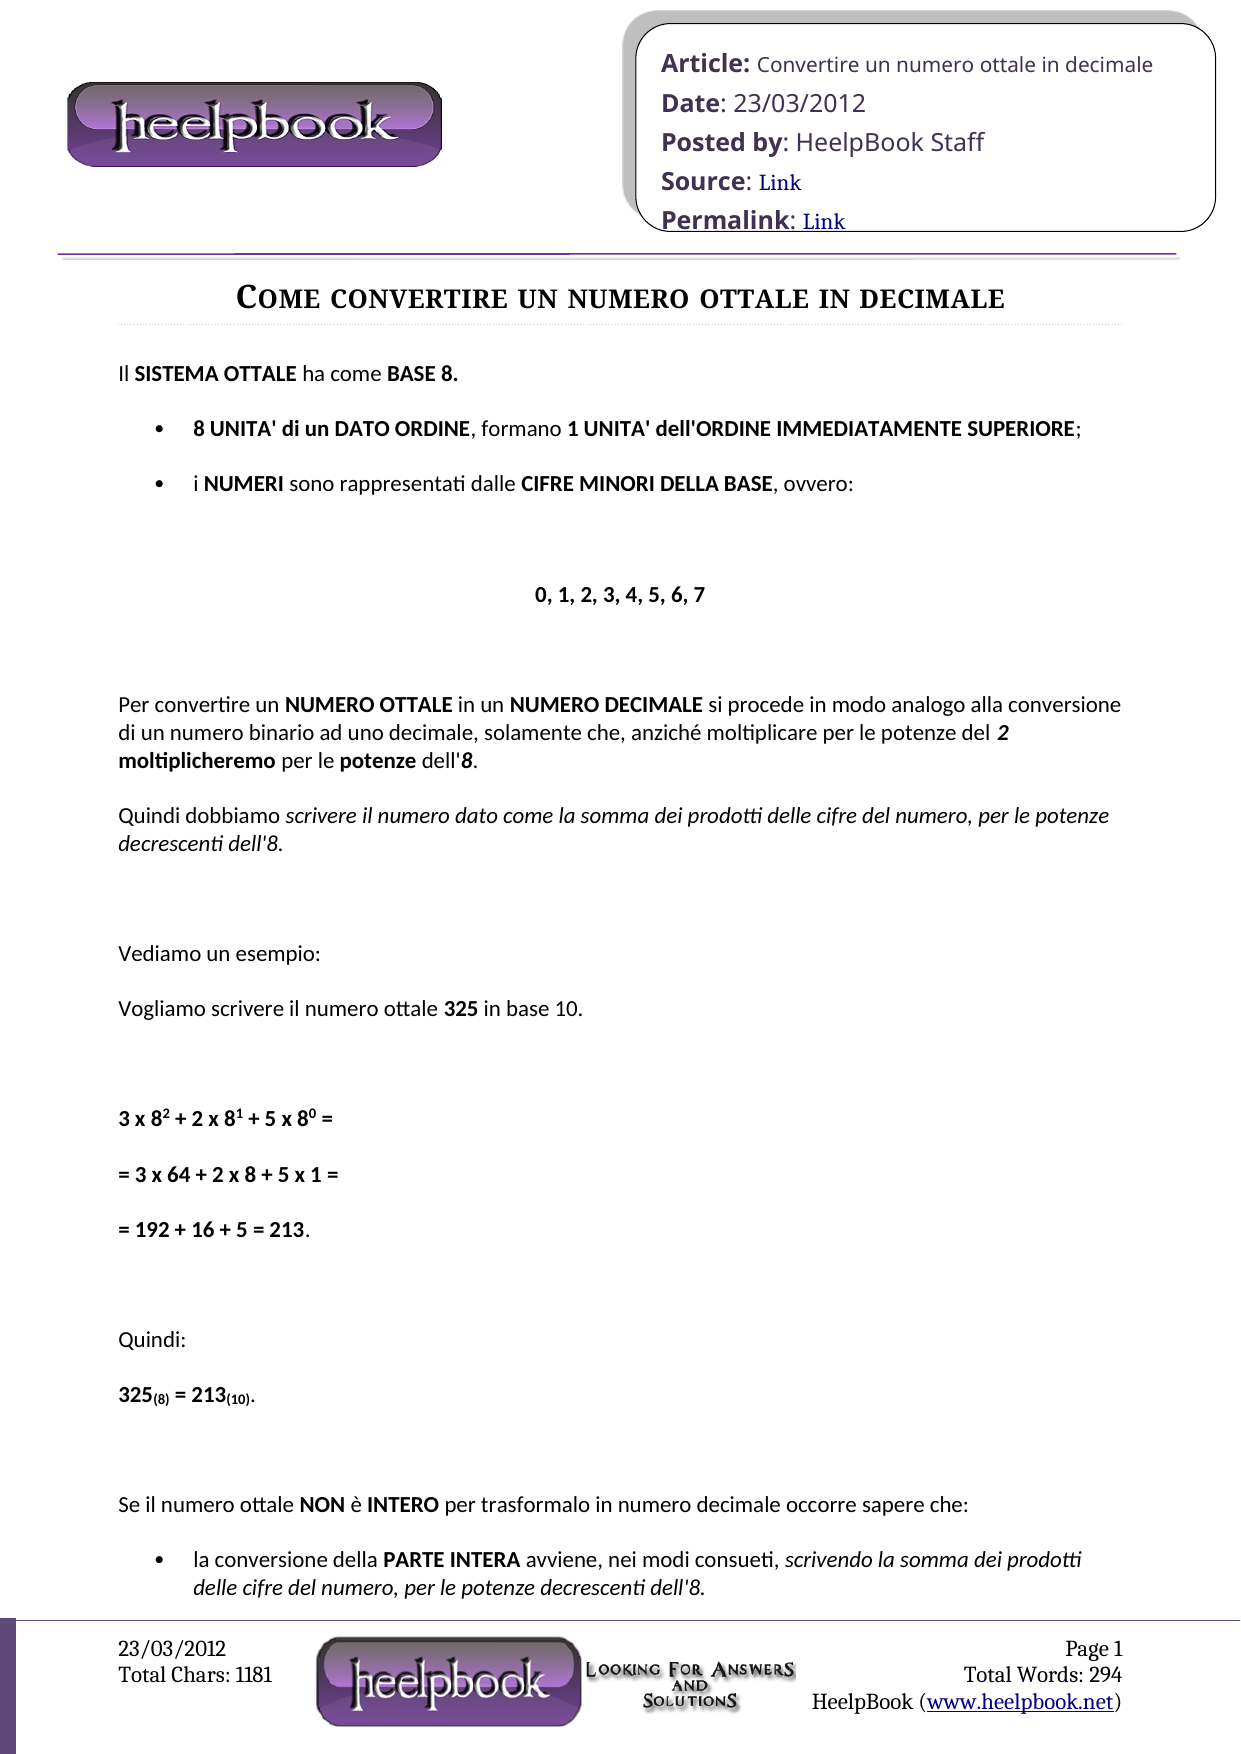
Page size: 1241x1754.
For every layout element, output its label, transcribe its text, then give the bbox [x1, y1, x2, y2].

text 325(8) = 213(10). [118, 1380, 1122, 1408]
text 0, 1, 2, 3, 4, 5, 6, 7 [118, 580, 1122, 608]
text Per convertire un NUMERO OTTALE in un NUMERO DECIMALE si procede in modo analogo alla conversione di un numero binario ad uno decimale, solamente che, anziché moltiplicare per le potenze del 2 moltiplicheremo per le potenze dell'8. [118, 690, 1122, 774]
text Vogliamo scrivere il numero ottale 325 in base 10. [118, 994, 1122, 1022]
text = 192 + 16 + 5 = 213. [118, 1215, 1122, 1243]
text = 3 x 64 + 2 x 8 + 5 x 1 = [118, 1160, 1122, 1188]
list i NUMERI sono rappresentati dalle CIFRE MINORI DELLA BASE, ovvero: [156, 469, 1122, 497]
text Il SISTEMA OTTALE ha come BASE 8. [118, 359, 1122, 387]
text Quindi: [118, 1325, 1122, 1353]
list 8 UNITA' di un DATO ORDINE, formano 1 UNITA' dell'ORDINE IMMEDIATAMENTE SUPERIORE; [156, 414, 1122, 442]
text 3 x 82 + 2 x 81 + 5 x 80 = [118, 1104, 1122, 1133]
subtitle Come convertire un numero ottale in decimale [118, 274, 1122, 325]
text Vediamo un esempio: [118, 939, 1122, 967]
list la conversione della PARTE INTERA avviene, nei modi consueti, scrivendo la somma dei prodotti delle cifre del numero, per le potenze decrescenti dell'8. [156, 1545, 1122, 1601]
text Se il numero ottale NON è INTERO per trasformalo in numero decimale occorre sapere che: [118, 1490, 1122, 1518]
text Quindi dobbiamo scrivere il numero dato come la somma dei prodotti delle cifre del numero, per le potenze decrescenti dell'8. [118, 801, 1122, 857]
